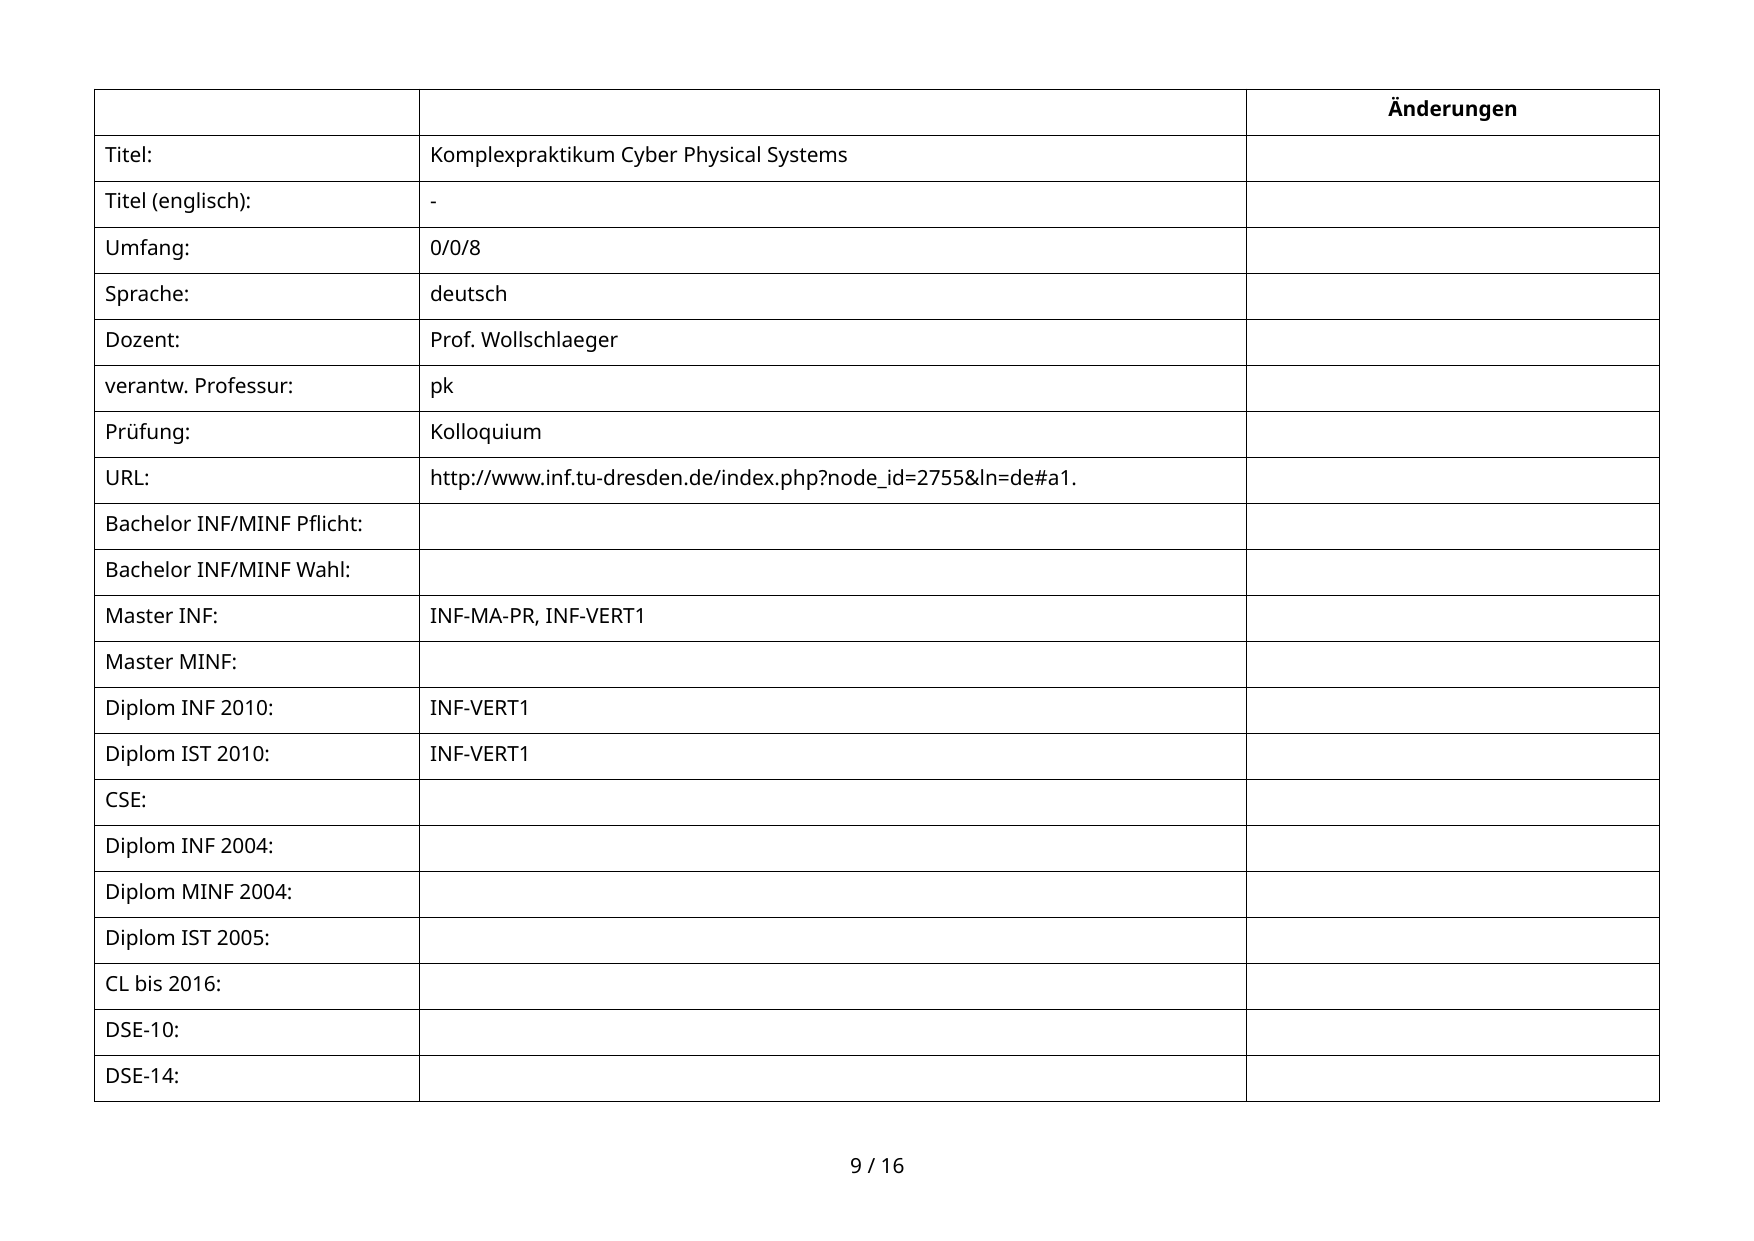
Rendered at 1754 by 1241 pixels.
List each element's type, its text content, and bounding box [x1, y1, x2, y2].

table_cell URL: [95, 458, 419, 503]
table_cell [1247, 504, 1659, 549]
table_cell Diplom IST 2005: [95, 918, 419, 963]
table_cell [1247, 964, 1659, 1009]
table_cell [1247, 274, 1659, 319]
table_cell [1247, 320, 1659, 365]
table_cell [420, 918, 1246, 963]
table_cell http://www.inf.tu-dresden.de/index.php?node_id=2755&ln=de#a1. [420, 458, 1246, 503]
table_cell Diplom INF 2004: [95, 826, 419, 871]
table_cell CSE: [95, 780, 419, 825]
table_cell Komplexpraktikum Cyber Physical Systems [420, 136, 1246, 181]
table_cell DSE-10: [95, 1010, 419, 1055]
table_cell [420, 642, 1246, 687]
table_cell [1247, 550, 1659, 595]
table_cell INF-MA-PR, INF-VERT1 [420, 596, 1246, 641]
table_cell Kolloquium [420, 412, 1246, 457]
table_cell Prüfung: [95, 412, 419, 457]
table_cell [1247, 1010, 1659, 1055]
table_cell Master INF: [95, 596, 419, 641]
table_cell [1247, 918, 1659, 963]
table_cell Master MINF: [95, 642, 419, 687]
table_cell pk [420, 366, 1246, 411]
table_cell deutsch [420, 274, 1246, 319]
table_cell [1247, 228, 1659, 273]
table_cell Prof. Wollschlaeger [420, 320, 1246, 365]
table_cell [420, 504, 1246, 549]
table_cell 0/0/8 [420, 228, 1246, 273]
table_cell DSE-14: [95, 1056, 419, 1101]
table_cell [420, 1056, 1246, 1101]
table_cell [1247, 458, 1659, 503]
table_cell [420, 826, 1246, 871]
table_cell Titel (englisch): [95, 182, 419, 227]
table_cell Bachelor INF/MINF Pflicht: [95, 504, 419, 549]
table_cell - [420, 182, 1246, 227]
table_cell [1247, 734, 1659, 779]
table_cell Titel: [95, 136, 419, 181]
table_cell [1247, 872, 1659, 917]
table_cell [1247, 642, 1659, 687]
table_cell [1247, 688, 1659, 733]
table_cell [420, 780, 1246, 825]
table_cell Dozent: [95, 320, 419, 365]
table_cell [1247, 1056, 1659, 1101]
table_cell [420, 964, 1246, 1009]
table_cell INF-VERT1 [420, 688, 1246, 733]
table_cell verantw. Professur: [95, 366, 419, 411]
table_cell Diplom IST 2010: [95, 734, 419, 779]
table_cell [420, 550, 1246, 595]
table_header Änderungen [1247, 90, 1659, 134]
table_cell [1247, 136, 1659, 181]
table_cell INF-VERT1 [420, 734, 1246, 779]
table_cell [1247, 182, 1659, 227]
table_cell CL bis 2016: [95, 964, 419, 1009]
table_cell Bachelor INF/MINF Wahl: [95, 550, 419, 595]
table_cell [420, 872, 1246, 917]
table_cell Diplom MINF 2004: [95, 872, 419, 917]
table_cell [1247, 596, 1659, 641]
table_cell Umfang: [95, 228, 419, 273]
table_cell [420, 1010, 1246, 1055]
table_cell Sprache: [95, 274, 419, 319]
table_header [95, 90, 419, 134]
table_cell [1247, 826, 1659, 871]
table_cell Diplom INF 2010: [95, 688, 419, 733]
table_cell [1247, 366, 1659, 411]
table_cell [1247, 412, 1659, 457]
table_cell [1247, 780, 1659, 825]
table_header [420, 90, 1246, 134]
